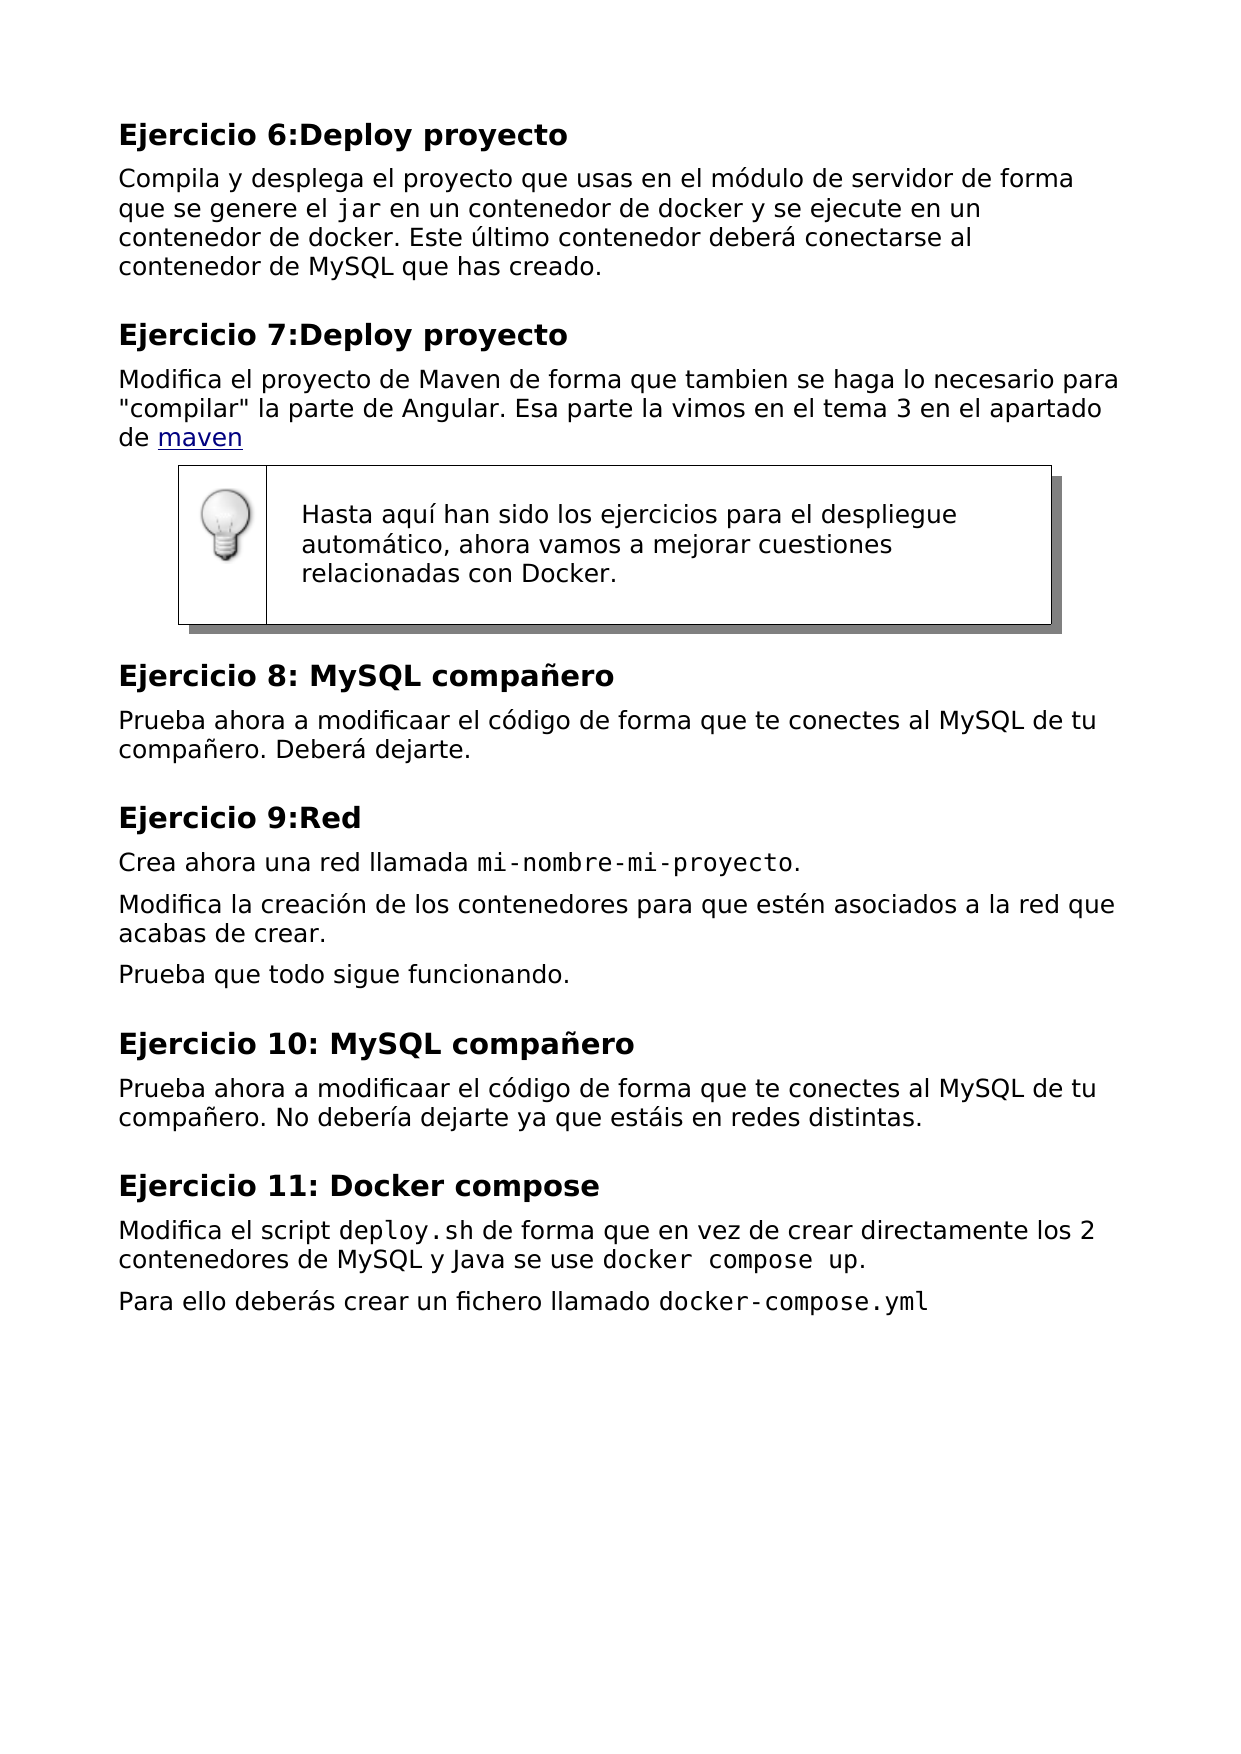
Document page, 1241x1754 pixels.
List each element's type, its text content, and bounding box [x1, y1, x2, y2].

subtitle Ejercicio 10: MySQL compañero [118, 1027, 1122, 1061]
text Modifica el proyecto de Maven de forma que tambien se haga lo necesario para "compilar" la parte de Angular. Esa parte la vimos en el tema 3 en el apartado de maven [118, 365, 1122, 453]
table_header [179, 466, 266, 624]
subtitle Ejercicio 7:Deploy proyecto [118, 319, 1122, 353]
text Modifica la creación de los contenedores para que estén asociados a la red que acabas de crear. [118, 890, 1122, 948]
subtitle Ejercicio 8: MySQL compañero [118, 659, 1122, 693]
picture [190, 488, 266, 564]
text Prueba ahora a modificaar el código de forma que te conectes al MySQL de tu compañero. No debería dejarte ya que estáis en redes distintas. [118, 1074, 1122, 1132]
subtitle Ejercicio 9:Red [118, 802, 1122, 836]
text Prueba que todo sigue funcionando. [118, 961, 1122, 990]
text Compila y desplega el proyecto que usas en el módulo de servidor de forma que se genere el jar en un contenedor de docker y se ejecute en un contenedor de docker. Este último contenedor deberá conectarse al contenedor de MySQL que has creado. [118, 164, 1122, 281]
text Para ello deberás crear un fichero llamado docker-compose.yml [118, 1287, 1122, 1316]
subtitle Ejercicio 11: Docker compose [118, 1169, 1122, 1203]
text Prueba ahora a modificaar el código de forma que te conectes al MySQL de tu compañero. Deberá dejarte. [118, 706, 1122, 764]
subtitle Ejercicio 6:Deploy proyecto [118, 118, 1122, 152]
text Modifica el script deploy.sh de forma que en vez de crear directamente los 2 contenedores de MySQL y Java se use docker compose up. [118, 1216, 1122, 1274]
table_header Hasta aquí han sido los ejercicios para el despliegue automático, ahora vamos a mejorar cuestiones relacionadas con Docker. [267, 466, 1051, 624]
text Crea ahora una red llamada mi-nombre-mi-proyecto. [118, 848, 1122, 877]
